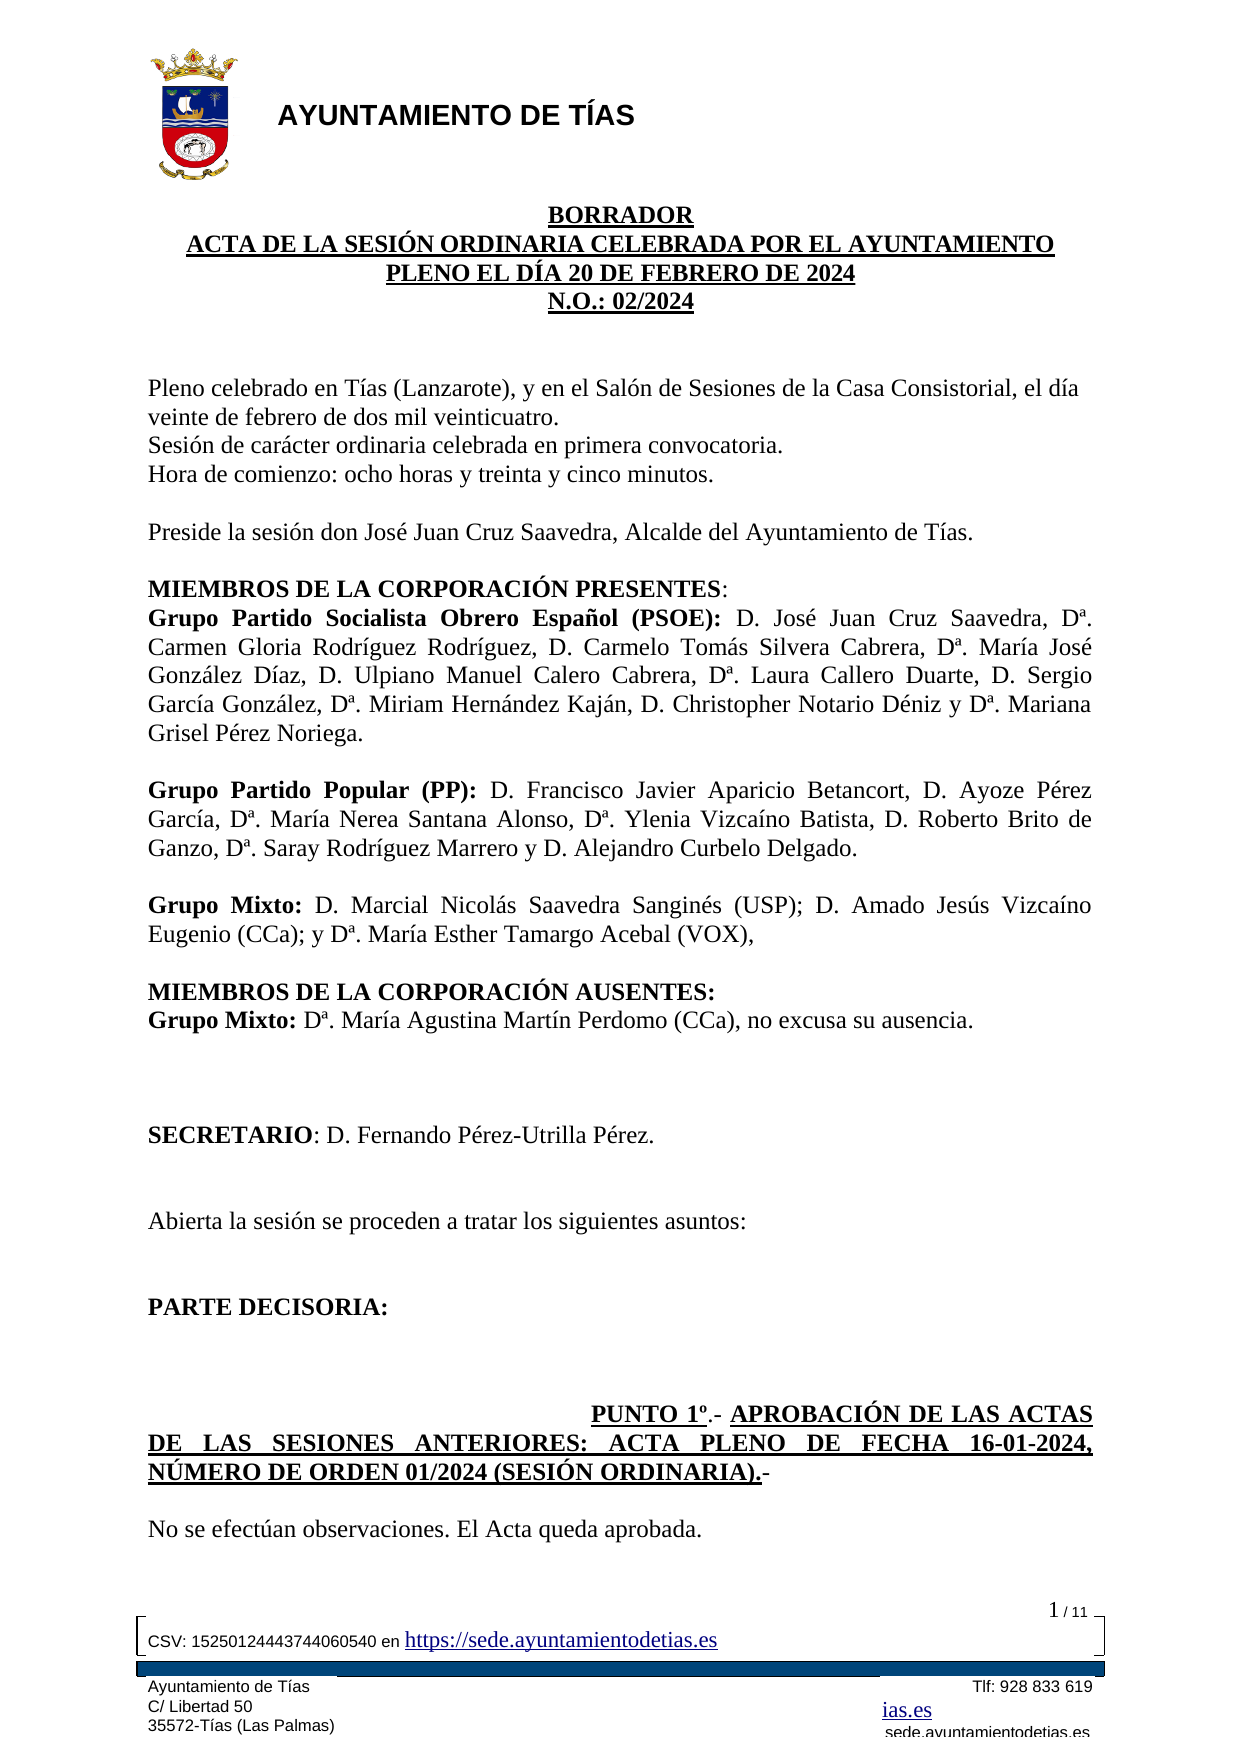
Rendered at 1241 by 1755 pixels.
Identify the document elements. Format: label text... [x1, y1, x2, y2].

text Grupo Partido Popular (PP): D. Francisco Javier Aparicio Betancort, D. Ayoze Pérez García, Dª. María Nerea Santana Alonso, Dª. Ylenia Vizcaíno Batista, D. Roberto Brito de Ganzo, Dª. Saray Rodríguez Marrero y D. Alejandro Curbelo Delgado. [148, 775, 1093, 862]
text Preside la sesión don José Juan Cruz Saavedra, Alcalde del Ayuntamiento de Tías. [148, 517, 1174, 545]
subtitle PARTE DECISORIA: [148, 1292, 1174, 1321]
text Sesión de carácter ordinaria celebrada en primera convocatoria. Hora de comienzo: ocho horas y treinta y cinco minutos. [148, 430, 786, 488]
text ACTA DE LA SESIÓN ORDINARIA CELEBRADA POR EL AYUNTAMIENTO PLENO EL DÍA 20 DE FEBRERO DE 2024 [185, 229, 1056, 286]
text No se efectúan observaciones. El Acta queda aprobada. [148, 1514, 1174, 1543]
text PUNTO 1º.- APROBACIÓN DE LAS ACTAS DE LAS SESIONES ANTERIORES: ACTA PLENO DE FECHA 16-01-2024, [148, 1399, 1093, 1453]
text Grupo Partido Socialista Obrero Español (PSOE): D. José Juan Cruz Saavedra, Dª. Carmen Gloria Rodríguez Rodríguez, D. Carmelo Tomás Silvera Cabrera, Dª. María José González Díaz, D. Ulpiano Manuel Calero Cabrera, Dª. Laura Callero Duarte, D. Sergio García González, Dª. Miriam Hernández Kaján, D. Christopher Notario Déniz y Dª. Mariana Grisel Pérez Noriega. [148, 603, 1093, 747]
text SECRETARIO: D. Fernando Pérez-Utrilla Pérez. [148, 1120, 1174, 1149]
text Pleno celebrado en Tías (Lanzarote), y en el Salón de Sesiones de la Casa Consistorial, el día veinte de febrero de dos mil veinticuatro. [148, 373, 1101, 430]
subtitle BORRADOR [185, 200, 1056, 229]
text Grupo Mixto: Dª. María Agustina Martín Perdomo (CCa), no excusa su ausencia. [148, 1005, 1174, 1034]
text N.O.: 02/2024 [185, 286, 1056, 315]
subtitle MIEMBROS DE LA CORPORACIÓN PRESENTES: [148, 574, 1174, 603]
text Grupo Mixto: D. Marcial Nicolás Saavedra Sanginés (USP); D. Amado Jesús Vizcaíno Eugenio (CCa); y Dª. María Esther Tamargo Acebal (VOX), [148, 890, 1093, 948]
subtitle MIEMBROS DE LA CORPORACIÓN AUSENTES: [148, 977, 1174, 1005]
text NÚMERO DE ORDEN 01/2024 (SESIÓN ORDINARIA).- [148, 1456, 1093, 1486]
text Abierta la sesión se proceden a tratar los siguientes asuntos: [148, 1206, 1174, 1235]
